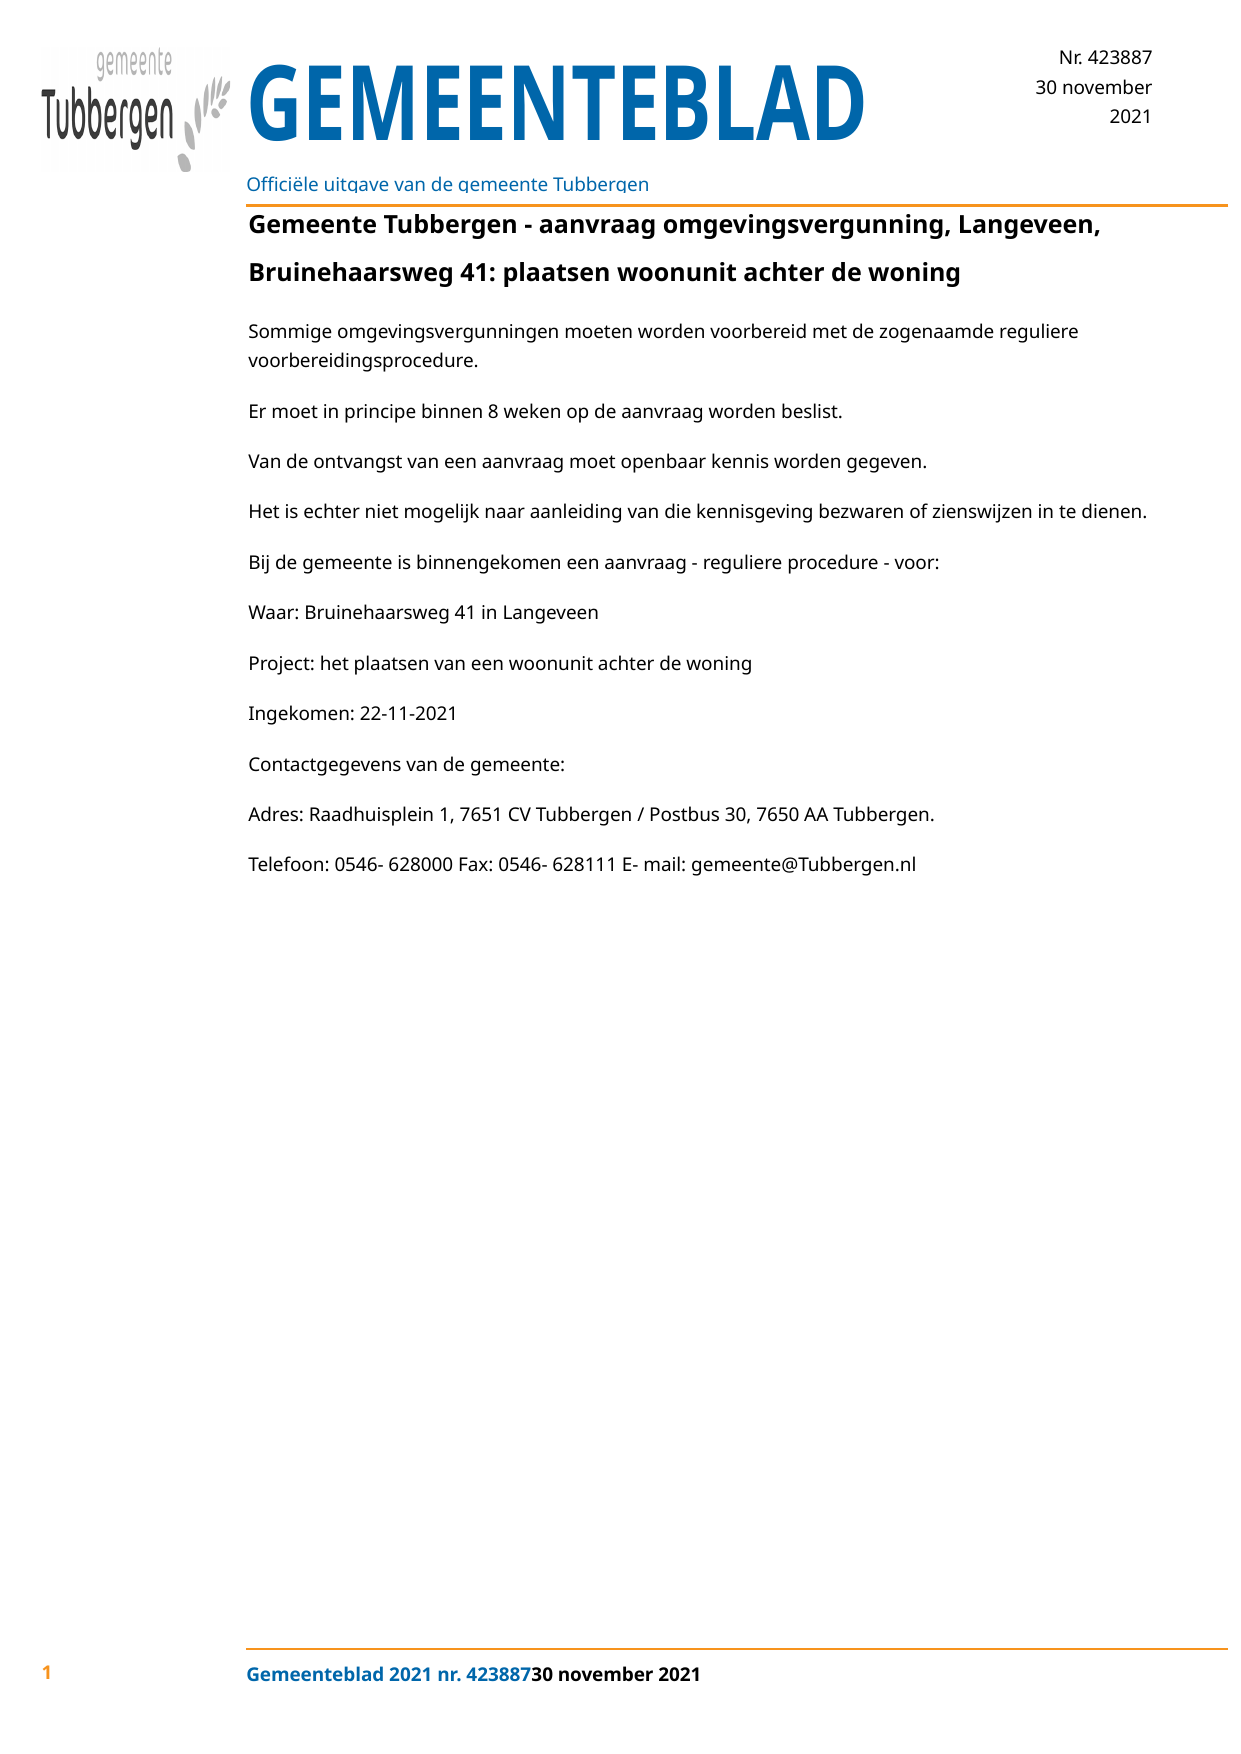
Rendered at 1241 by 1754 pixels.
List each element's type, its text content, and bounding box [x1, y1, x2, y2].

text Waar: Bruinehaarsweg 41 in Langeveen [248, 599, 1152, 625]
text Gemeente Tubbergen - aanvraag omgevingsvergunning, Langeveen, Bruinehaarsweg 41: plaatsen woonunit achter de woning [248, 207, 1152, 288]
picture [41, 47, 231, 172]
text Er moet in principe binnen 8 weken op de aanvraag worden beslist. [248, 398, 1152, 424]
text Sommige omgevingsvergunningen moeten worden voorbereid met de zogenaamde reguliere voorbereidingsprocedure. [248, 318, 1152, 373]
text Van de ontvangst van een aanvraag moet openbaar kennis worden gegeven. [248, 448, 1152, 474]
text Ingekomen: 22-11-2021 [248, 700, 1152, 726]
text Telefoon: 0546- 628000 Fax: 0546- 628111 E- mail: gemeente@Tubbergen.nl [248, 852, 1152, 877]
text Contactgegevens van de gemeente: [248, 751, 1152, 777]
text Bij de gemeente is binnengekomen een aanvraag - reguliere procedure - voor: [248, 549, 1152, 575]
text Adres: Raadhuisplein 1, 7651 CV Tubbergen / Postbus 30, 7650 AA Tubbergen. [248, 801, 1152, 827]
text Project: het plaatsen van een woonunit achter de woning [248, 650, 1152, 676]
text Het is echter niet mogelijk naar aanleiding van die kennisgeving bezwaren of zienswijzen in te dienen. [248, 499, 1152, 524]
